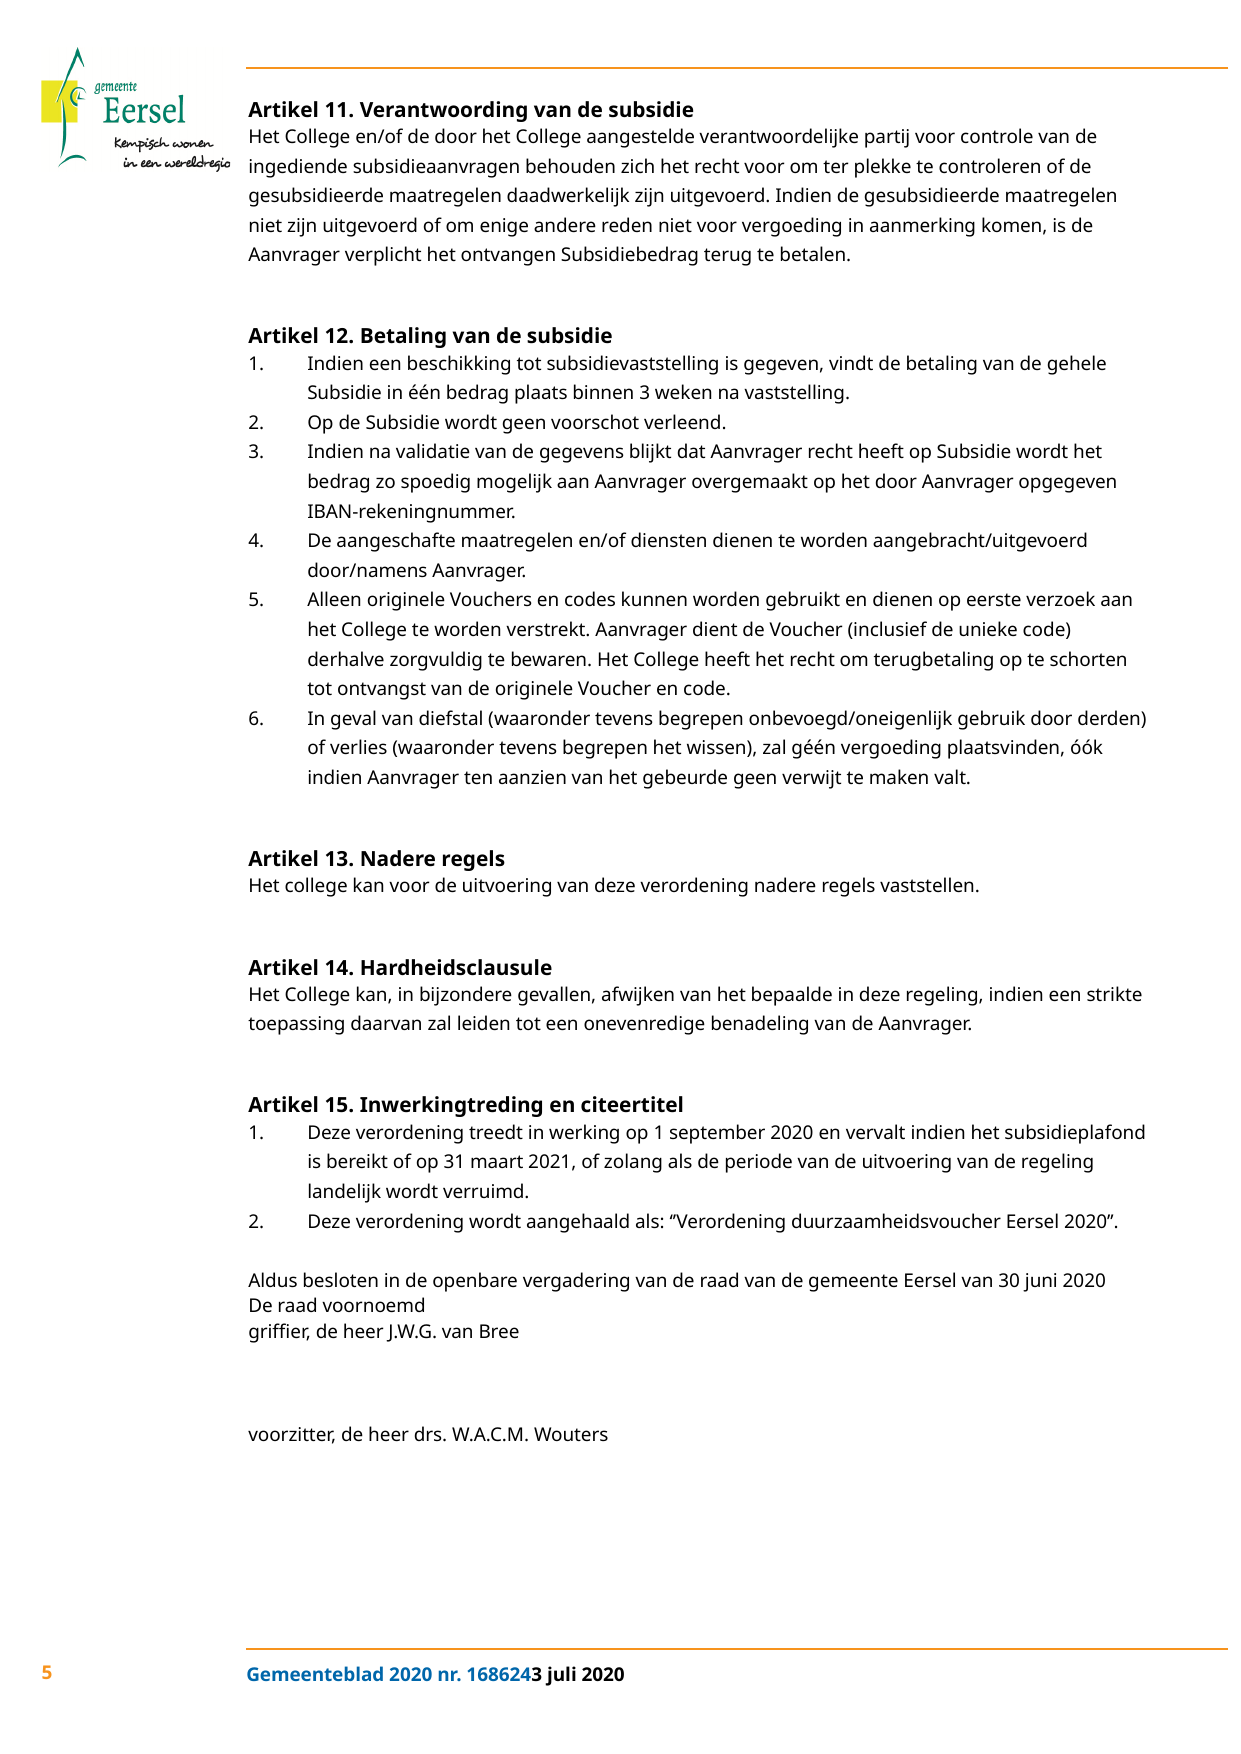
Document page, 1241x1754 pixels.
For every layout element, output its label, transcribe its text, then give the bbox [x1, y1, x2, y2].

text Aldus besloten in de openbare vergadering van de raad van de gemeente Eersel van 30 juni 2020 [248, 1267, 1152, 1293]
list In geval van diefstal (waaronder tevens begrepen onbevoegd/oneigenlijk gebruik door derden) of verlies (waaronder tevens begrepen het wissen), zal géén vergoeding plaatsvinden, óók indien Aanvrager ten aanzien van het gebeurde geen verwijt te maken valt. [248, 705, 1152, 790]
text Artikel 13. Nadere regels [248, 844, 1152, 873]
text Het college kan voor de uitvoering van deze verordening nadere regels vaststellen. [248, 873, 1152, 898]
text voorzitter, de heer drs. W.A.C.M. Wouters [248, 1421, 1152, 1447]
list De aangeschafte maatregelen en/of diensten dienen te worden aangebracht/uitgevoerd door/namens Aanvrager. [248, 527, 1152, 583]
picture [41, 47, 231, 172]
text Artikel 12. Betaling van de subsidie [248, 322, 1152, 350]
list Op de Subsidie wordt geen voorschot verleend. [248, 409, 1152, 435]
text Artikel 15. Inwerkingtreding en citeertitel [248, 1091, 1152, 1119]
list Alleen originele Vouchers en codes kunnen worden gebruikt en dienen op eerste verzoek aan het College te worden verstrekt. Aanvrager dient de Voucher (inclusief de unieke code) derhalve zorgvuldig te bewaren. Het College heeft het recht om terugbetaling op te schorten tot ontvangst van de originele Voucher en code. [248, 587, 1152, 701]
text Artikel 14. Hardheidsclausule [248, 953, 1152, 981]
text Het College kan, in bijzondere gevallen, afwijken van het bepaalde in deze regeling, indien een strikte toepassing daarvan zal leiden tot een onevenredige benadeling van de Aanvrager. [248, 981, 1152, 1036]
text De raad voornoemd [248, 1293, 1152, 1318]
list Indien na validatie van de gegevens blijkt dat Aanvrager recht heeft op Subsidie wordt het bedrag zo spoedig mogelijk aan Aanvrager overgemaakt op het door Aanvrager opgegeven IBAN-rekeningnummer. [248, 439, 1152, 524]
text Het College en/of de door het College aangestelde verantwoordelijke partij voor controle van de ingediende subsidieaanvragen behouden zich het recht voor om ter plekke te controleren of de gesubsidieerde maatregelen daadwerkelijk zijn uitgevoerd. Indien de gesubsidieerde maatregelen niet zijn uitgevoerd of om enige andere reden niet voor vergoeding in aanmerking komen, is de Aanvrager verplicht het ontvangen Subsidiebedrag terug te betalen. [248, 123, 1152, 267]
list Indien een beschikking tot subsidievaststelling is gegeven, vindt de betaling van de gehele Subsidie in één bedrag plaats binnen 3 weken na vaststelling. [248, 350, 1152, 405]
list Deze verordening treedt in werking op 1 september 2020 en vervalt indien het subsidieplafond is bereikt of op 31 maart 2021, of zolang als de periode van de uitvoering van de regeling landelijk wordt verruimd. [248, 1119, 1152, 1204]
list Deze verordening wordt aangehaald als: ‘’Verordening duurzaamheidsvoucher Eersel 2020’’. [248, 1208, 1152, 1233]
text Artikel 11. Verantwoording van de subsidie [248, 95, 1152, 123]
text griffier, de heer J.W.G. van Bree [248, 1318, 1152, 1344]
